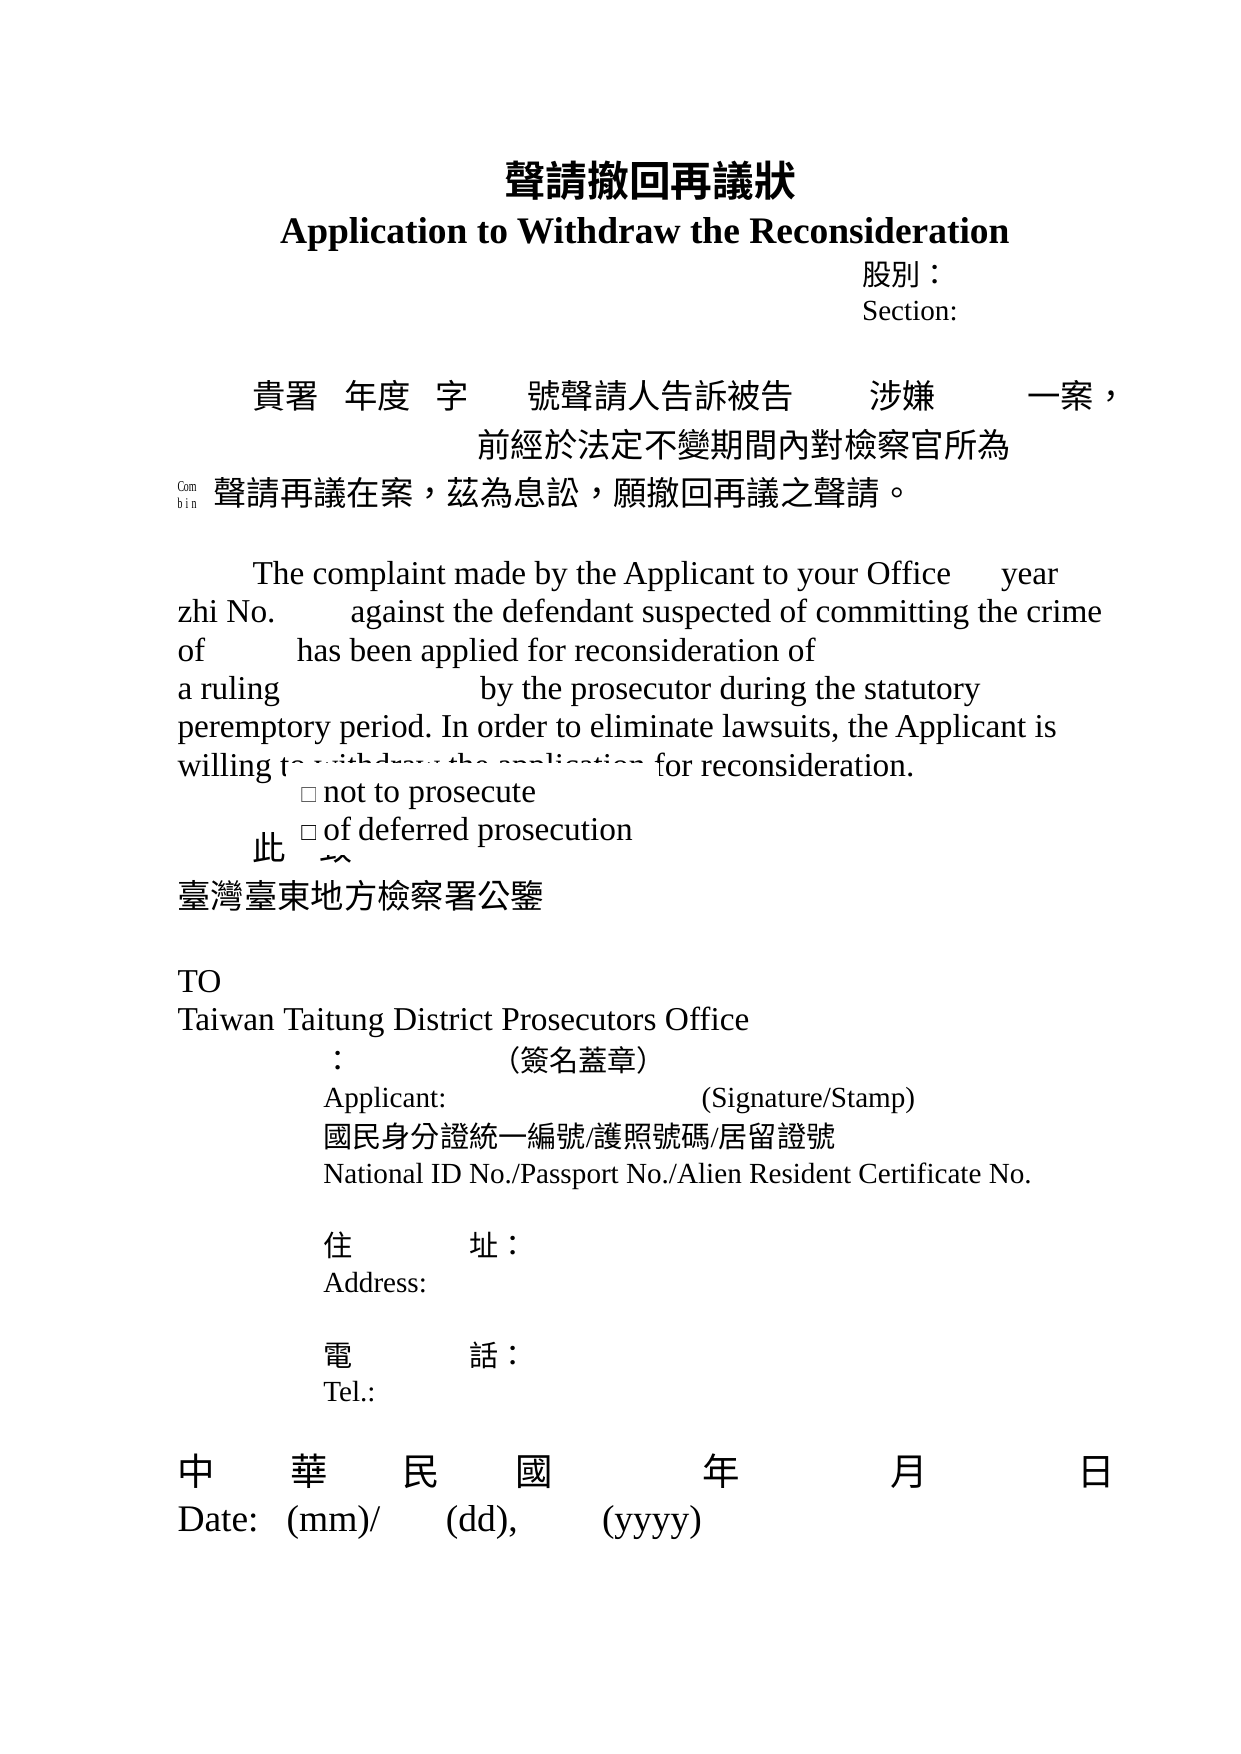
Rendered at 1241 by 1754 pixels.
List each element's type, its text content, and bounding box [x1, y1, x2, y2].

text □ not to prosecute [301, 771, 644, 809]
text TO [177, 961, 1122, 999]
text 住 址： [177, 1223, 1122, 1265]
text The complaint made by the Applicant to your Office year zhi No. against the defendant suspected of committing the crime of has been applied for reconsideration of [286, 763, 659, 855]
text Application to Withdraw the Reconsideration [177, 208, 1122, 251]
text Tel.: [177, 1374, 1122, 1408]
text Address: [177, 1265, 1122, 1299]
text 貴署 年度 字 號聲請人告訴被告 涉嫌 一案，前經於法定不變期間內對檢察官所為 [177, 370, 1122, 467]
text ： （簽名蓋章） [177, 1038, 1122, 1080]
text Section: [177, 293, 1122, 327]
text National ID No./Passport No./Alien Resident Certificate No. [177, 1156, 1122, 1189]
text Taiwan Taitung District Prosecutors Office [177, 999, 1122, 1038]
text 電 話： [177, 1332, 1122, 1374]
text 中 華 民 國 年 月 日 [177, 1442, 1122, 1496]
text Date: (mm)/ (dd), (yyyy) [177, 1496, 1122, 1539]
text The complaint made by the Applicant to your Office year zhi No. against the defendant suspected of committing the crime of has been applied for reconsideration of [177, 553, 1122, 668]
text 國民身分證統一編號/護照號碼/居留證號 [177, 1113, 1122, 1156]
text □ of deferred prosecution [301, 809, 644, 847]
text 股別： [177, 251, 1122, 293]
text Applicant: (Signature/Stamp) [177, 1080, 1122, 1113]
text 聲請撤回再議狀 [177, 148, 1122, 208]
text Combin 聲請再議在案，茲為息訟，願撤回再議之聲請。 [177, 467, 1122, 515]
text a ruling by the prosecutor during the statutory peremptory period. In order to eliminate lawsuits, the Applicant is willing to withdraw the application for reconsideration. [177, 668, 1122, 783]
text 此 致 [177, 821, 1122, 870]
text 臺灣臺東地方檢察署公鑒 [177, 870, 1122, 918]
